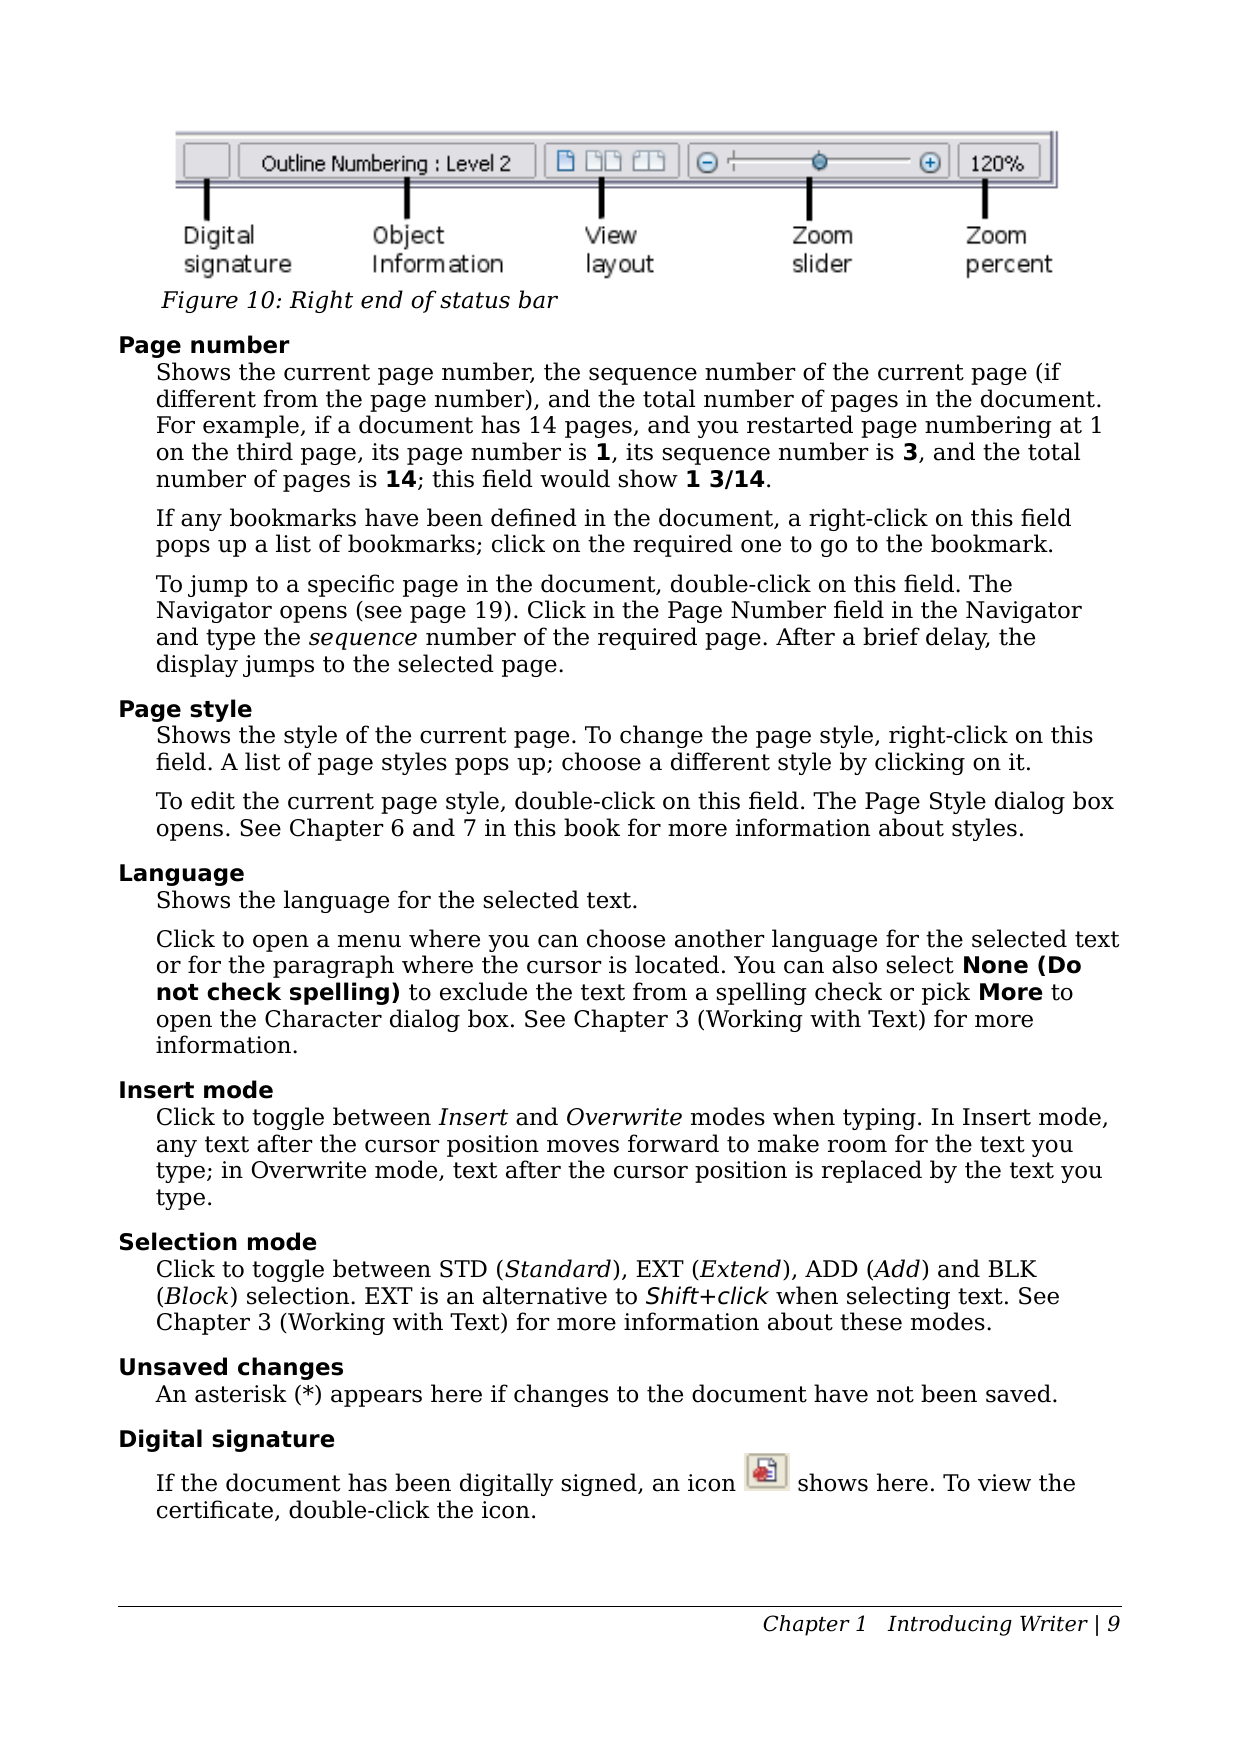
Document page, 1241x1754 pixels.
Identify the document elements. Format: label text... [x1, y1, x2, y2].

text Page style [118, 696, 1122, 722]
text Shows the current page number, the sequence number of the current page (if different from the page number), and the total number of pages in the document. For example, if a document has 14 pages, and you restarted page numbering at 1 on the third page, its page number is 1, its sequence number is 3, and the total number of pages is 14; this field would show 1 3/14. [156, 359, 1122, 492]
text Unsaved changes [118, 1354, 1122, 1381]
text Figure 10: Right end of status bar [161, 288, 1079, 314]
text Language [118, 860, 1122, 887]
text Click to open a menu where you can choose another language for the selected text or for the paragraph where the cursor is located. You can also select None (Do not check spelling) to exclude the text from a spelling check or pick More to open the Character dialog box. See Chapter 3 (Working with Text) for more information. [156, 926, 1122, 1059]
text Page number [118, 332, 1122, 359]
text Insert mode [118, 1078, 1122, 1104]
text If any bookmarks have been defined in the document, a right-click on this field pops up a list of bookmarks; click on the required one to go to the bookmark. [156, 505, 1122, 558]
text If the document has been digitally signed, an icon shows here. To view the certificate, double-click the icon. [156, 1453, 1122, 1524]
text Shows the style of the current page. To change the page style, right-click on this field. A list of page styles pops up; choose a different style by clicking on it. [156, 722, 1122, 776]
picture [743, 1453, 790, 1491]
text An asterisk (*) appears here if changes to the document have not been saved. [156, 1381, 1122, 1408]
text Selection mode [118, 1229, 1122, 1256]
text To edit the current page style, double-click on this field. The Page Style dialog box opens. See Chapter 6 and 7 in this book for more information about styles. [156, 788, 1122, 842]
text Digital signature [118, 1426, 1122, 1453]
text To jump to a specific page in the document, double-click on this field. The Navigator opens (see page 19). Click in the Page Number field in the Navigator and type the sequence number of the required page. After a brief delay, the display jumps to the selected page. [156, 571, 1122, 677]
picture [161, 118, 1079, 288]
text Shows the language for the selected text. [156, 887, 1122, 913]
text Click to toggle between STD (Standard), EXT (Extend), ADD (Add) and BLK (Block) selection. EXT is an alternative to Shift+click when selecting text. See Chapter 3 (Working with Text) for more information about these modes. [156, 1256, 1122, 1336]
text Click to toggle between Insert and Overwrite modes when typing. In Insert mode, any text after the cursor position moves forward to make room for the text you type; in Overwrite mode, text after the cursor position is replaced by the text you type. [156, 1104, 1122, 1211]
